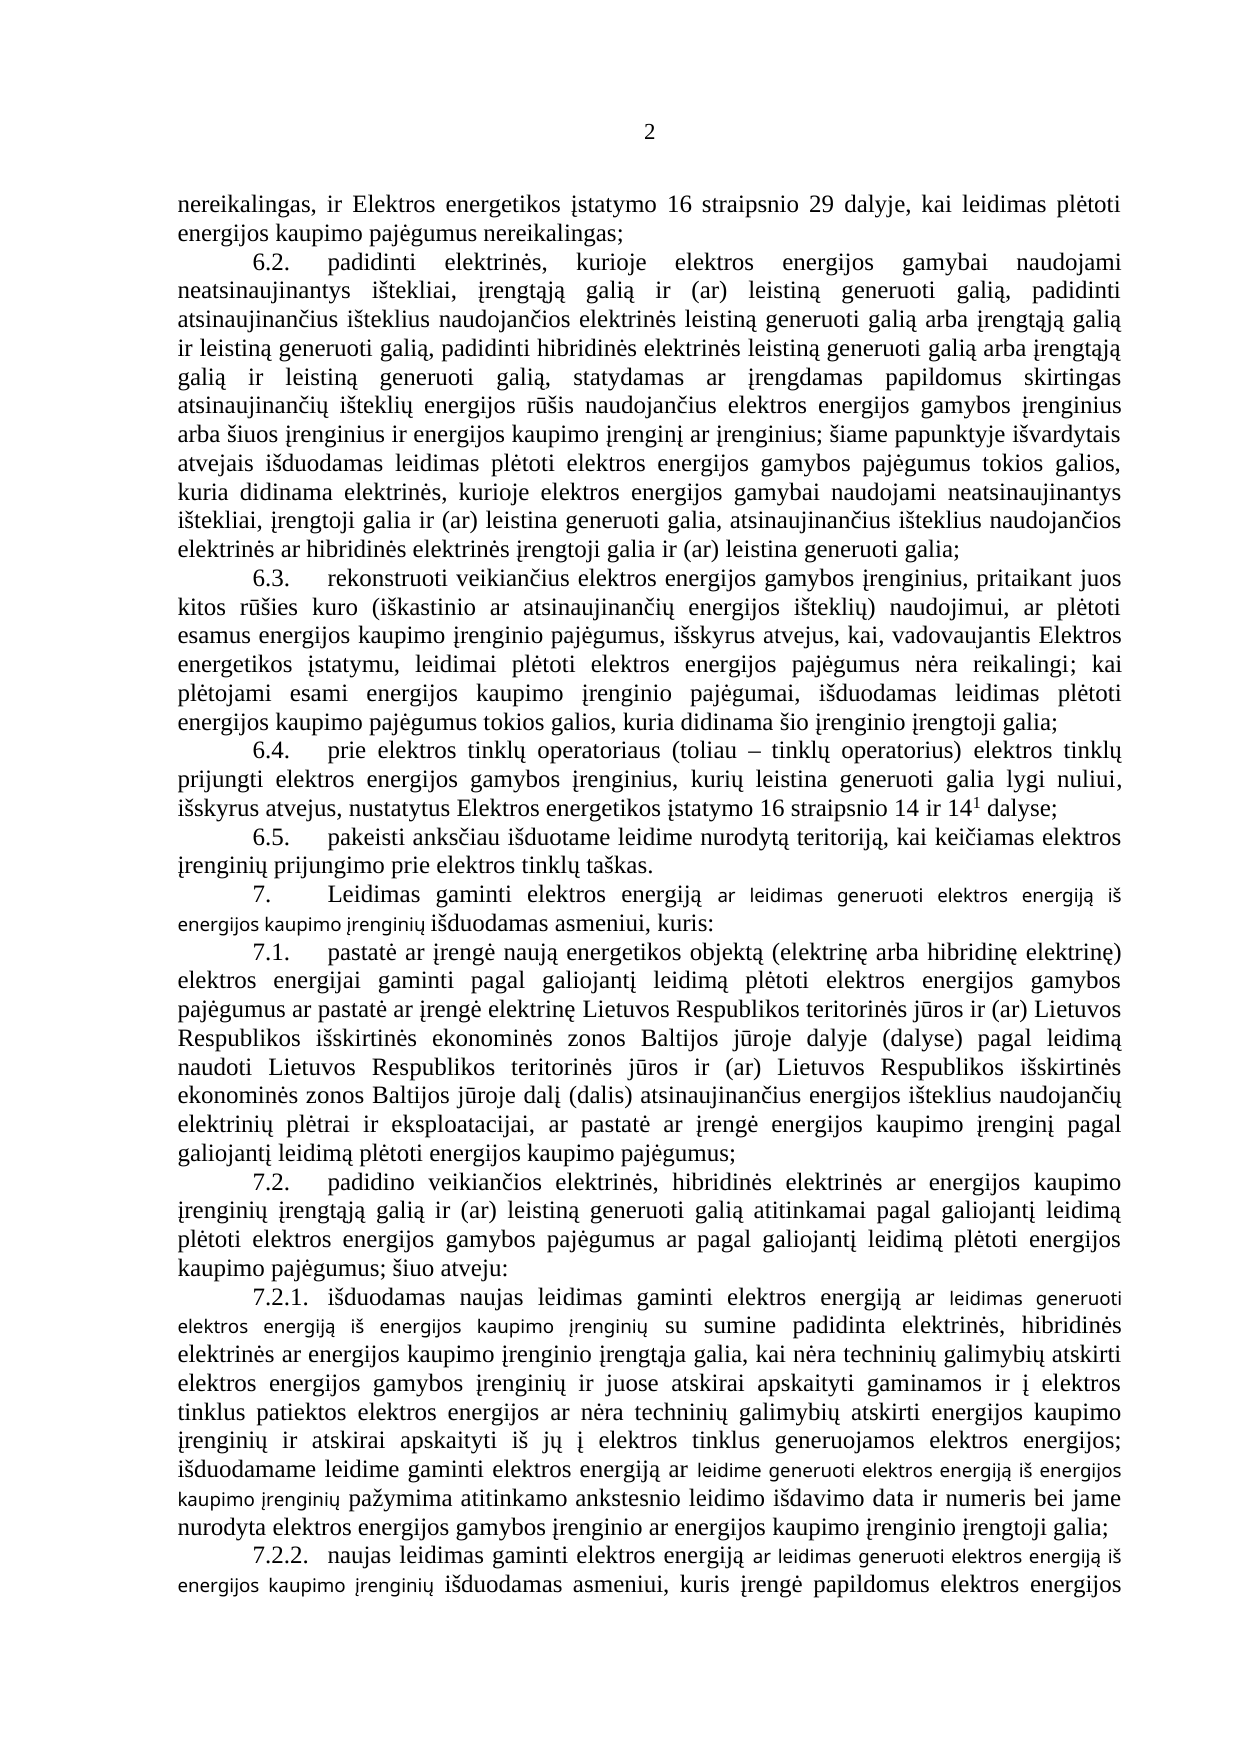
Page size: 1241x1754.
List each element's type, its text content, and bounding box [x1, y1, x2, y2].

text 6.4. prie elektros tinklų operatoriaus (toliau – tinklų operatorius) elektros tinklų prijungti elektros energijos gamybos įrenginius, kurių leistina generuoti galia lygi nuliui, išskyrus atvejus, nustatytus Elektros energetikos įstatymo 16 straipsnio 14 ir 141 dalyse; [177, 736, 1122, 822]
text 6.2. padidinti elektrinės, kurioje elektros energijos gamybai naudojami neatsinaujinantys ištekliai, įrengtąją galią ir (ar) leistiną generuoti galią, padidinti atsinaujinančius išteklius naudojančios elektrinės leistiną generuoti galią arba įrengtąją galią ir leistiną generuoti galią, padidinti hibridinės elektrinės leistiną generuoti galią arba įrengtąją galią ir leistiną generuoti galią, statydamas ar įrengdamas papildomus skirtingas atsinaujinančių išteklių energijos rūšis naudojančius elektros energijos gamybos įrenginius arba šiuos įrenginius ir energijos kaupimo įrenginį ar įrenginius; šiame papunktyje išvardytais atvejais išduodamas leidimas plėtoti elektros energijos gamybos pajėgumus tokios galios, kuria didinama elektrinės, kurioje elektros energijos gamybai naudojami neatsinaujinantys ištekliai, įrengtoji galia ir (ar) leistina generuoti galia, atsinaujinančius išteklius naudojančios elektrinės ar hibridinės elektrinės įrengtoji galia ir (ar) leistina generuoti galia; [177, 247, 1122, 563]
text 7.1. pastatė ar įrengė naują energetikos objektą (elektrinę arba hibridinę elektrinę) elektros energijai gaminti pagal galiojantį leidimą plėtoti elektros energijos gamybos pajėgumus ar pastatė ar įrengė elektrinę Lietuvos Respublikos teritorinės jūros ir (ar) Lietuvos Respublikos išskirtinės ekonominės zonos Baltijos jūroje dalyje (dalyse) pagal leidimą naudoti Lietuvos Respublikos teritorinės jūros ir (ar) Lietuvos Respublikos išskirtinės ekonominės zonos Baltijos jūroje dalį (dalis) atsinaujinančius energijos išteklius naudojančių elektrinių plėtrai ir eksploatacijai, ar pastatė ar įrengė energijos kaupimo įrenginį pagal galiojantį leidimą plėtoti energijos kaupimo pajėgumus; [177, 937, 1122, 1167]
text 7. Leidimas gaminti elektros energiją ar leidimas generuoti elektros energiją iš energijos kaupimo įrenginių išduodamas asmeniui, kuris: [177, 879, 1122, 937]
text nereikalingas, ir Elektros energetikos įstatymo 16 straipsnio 29 dalyje, kai leidimas plėtoti energijos kaupimo pajėgumus nereikalingas; [177, 189, 1122, 247]
text 6.3. rekonstruoti veikiančius elektros energijos gamybos įrenginius, pritaikant juos kitos rūšies kuro (iškastinio ar atsinaujinančių energijos išteklių) naudojimui, ar plėtoti esamus energijos kaupimo įrenginio pajėgumus, išskyrus atvejus, kai, vadovaujantis Elektros energetikos įstatymu, leidimai plėtoti elektros energijos pajėgumus nėra reikalingi; kai plėtojami esami energijos kaupimo įrenginio pajėgumai, išduodamas leidimas plėtoti energijos kaupimo pajėgumus tokios galios, kuria didinama šio įrenginio įrengtoji galia; [177, 563, 1122, 736]
text 7.2.1. išduodamas naujas leidimas gaminti elektros energiją ar leidimas generuoti elektros energiją iš energijos kaupimo įrenginių su sumine padidinta elektrinės, hibridinės elektrinės ar energijos kaupimo įrenginio įrengtąja galia, kai nėra techninių galimybių atskirti elektros energijos gamybos įrenginių ir juose atskirai apskaityti gaminamos ir į elektros tinklus patiektos elektros energijos ar nėra techninių galimybių atskirti energijos kaupimo įrenginių ir atskirai apskaityti iš jų į elektros tinklus generuojamos elektros energijos; išduodamame leidime gaminti elektros energiją ar leidime generuoti elektros energiją iš energijos kaupimo įrenginių pažymima atitinkamo ankstesnio leidimo išdavimo data ir numeris bei jame nurodyta elektros energijos gamybos įrenginio ar energijos kaupimo įrenginio įrengtoji galia; [177, 1282, 1122, 1541]
text 7.2. padidino veikiančios elektrinės, hibridinės elektrinės ar energijos kaupimo įrenginių įrengtąją galią ir (ar) leistiną generuoti galią atitinkamai pagal galiojantį leidimą plėtoti elektros energijos gamybos pajėgumus ar pagal galiojantį leidimą plėtoti energijos kaupimo pajėgumus; šiuo atveju: [177, 1167, 1122, 1282]
text 6.5. pakeisti anksčiau išduotame leidime nurodytą teritoriją, kai keičiamas elektros įrenginių prijungimo prie elektros tinklų taškas. [177, 822, 1122, 879]
text 7.2.2. naujas leidimas gaminti elektros energiją ar leidimas generuoti elektros energiją iš energijos kaupimo įrenginių išduodamas asmeniui, kuris įrengė papildomus elektros energijos [177, 1541, 1122, 1598]
